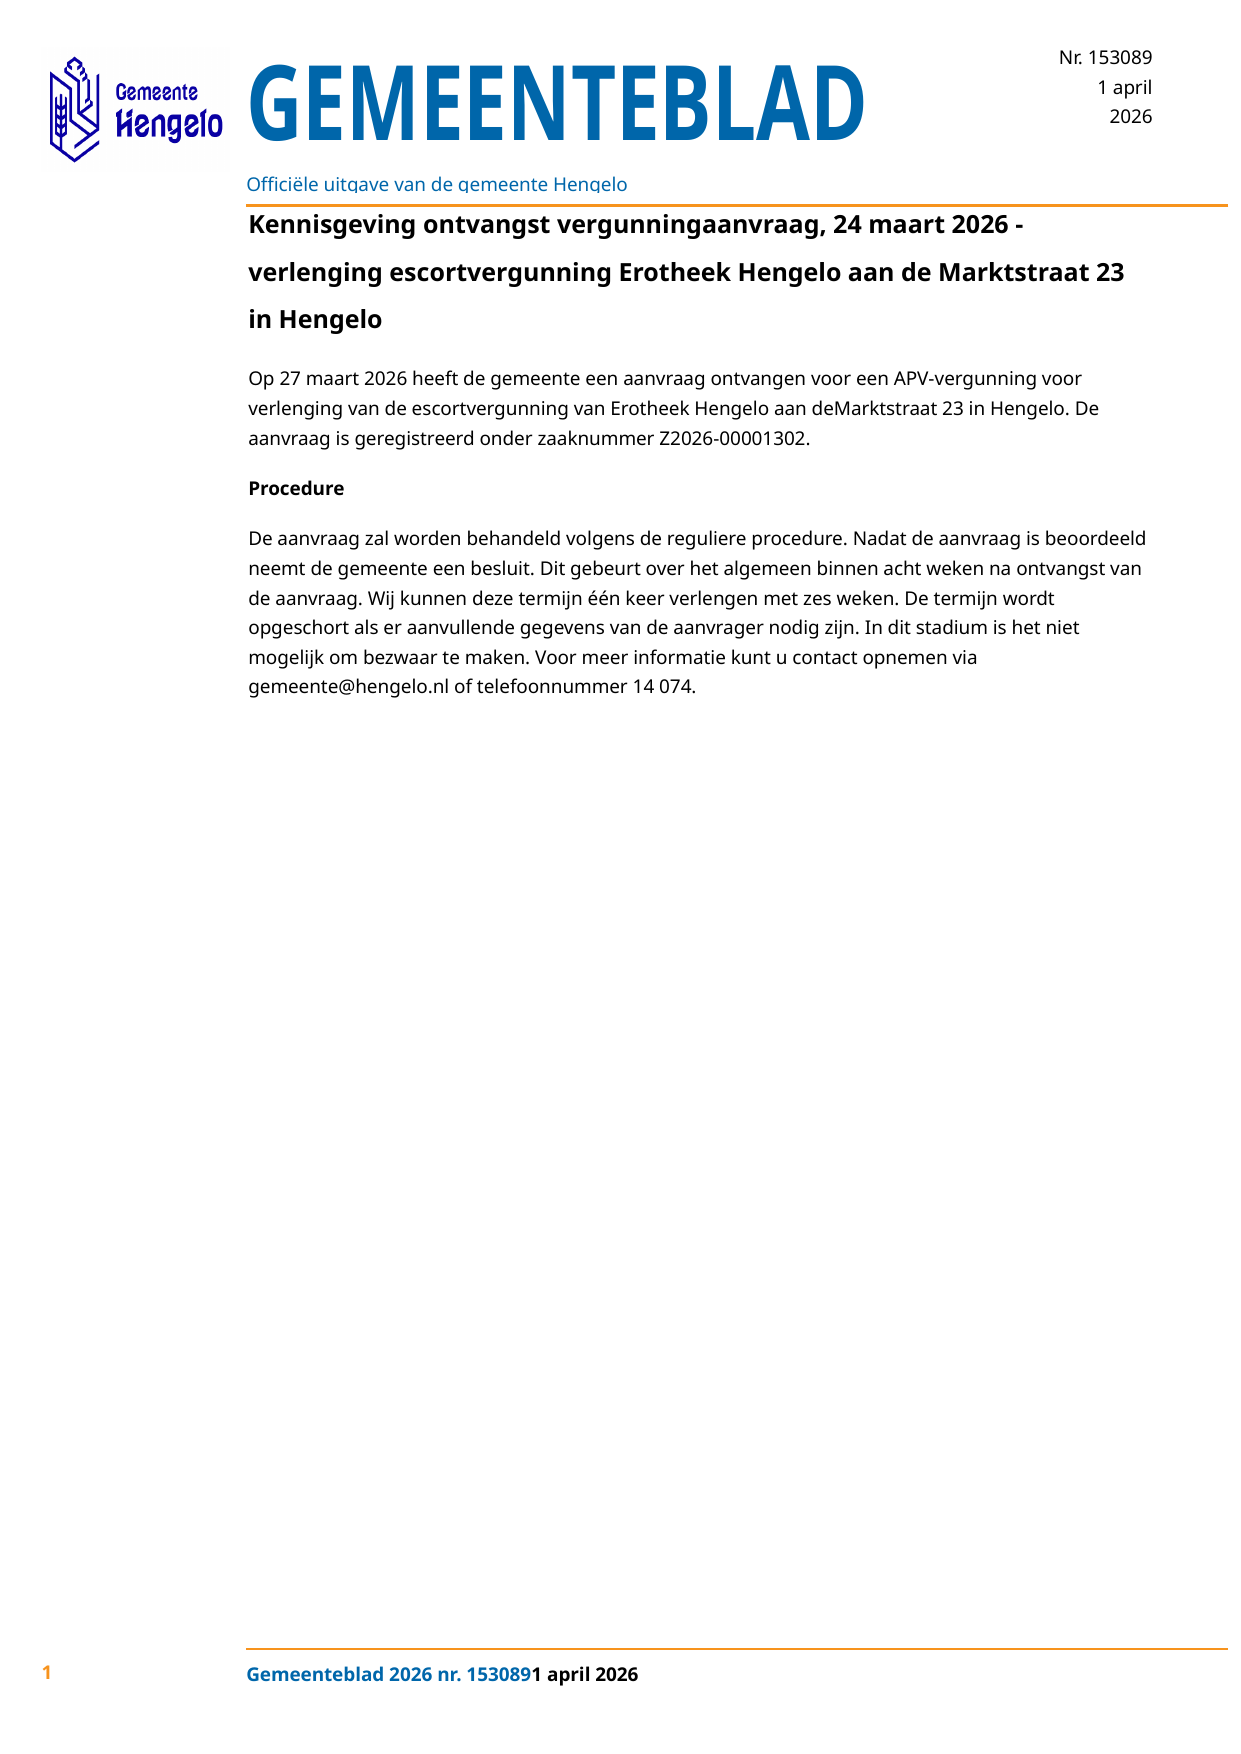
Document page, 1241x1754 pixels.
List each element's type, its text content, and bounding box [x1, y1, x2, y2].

text Procedure [248, 475, 1152, 501]
text De aanvraag zal worden behandeld volgens de reguliere procedure. Nadat de aanvraag is beoordeeld neemt de gemeente een besluit. Dit gebeurt over het algemeen binnen acht weken na ontvangst van de aanvraag. Wij kunnen deze termijn één keer verlengen met zes weken. De termijn wordt opgeschort als er aanvullende gegevens van de aanvrager nodig zijn. In dit stadium is het niet mogelijk om bezwaar te maken. Voor meer informatie kunt u contact opnemen via gemeente@hengelo.nl of telefoonnummer 14 074. [248, 526, 1152, 699]
picture [41, 47, 231, 172]
text Op 27 maart 2026 heeft de gemeente een aanvraag ontvangen voor een APV-vergunning voor verlenging van de escortvergunning van Erotheek Hengelo aan deMarktstraat 23 in Hengelo. De aanvraag is geregistreerd onder zaaknummer Z2026-00001302. [248, 366, 1152, 450]
text Kennisgeving ontvangst vergunningaanvraag, 24 maart 2026 - verlenging escortvergunning Erotheek Hengelo aan de Marktstraat 23 in Hengelo [248, 207, 1152, 336]
